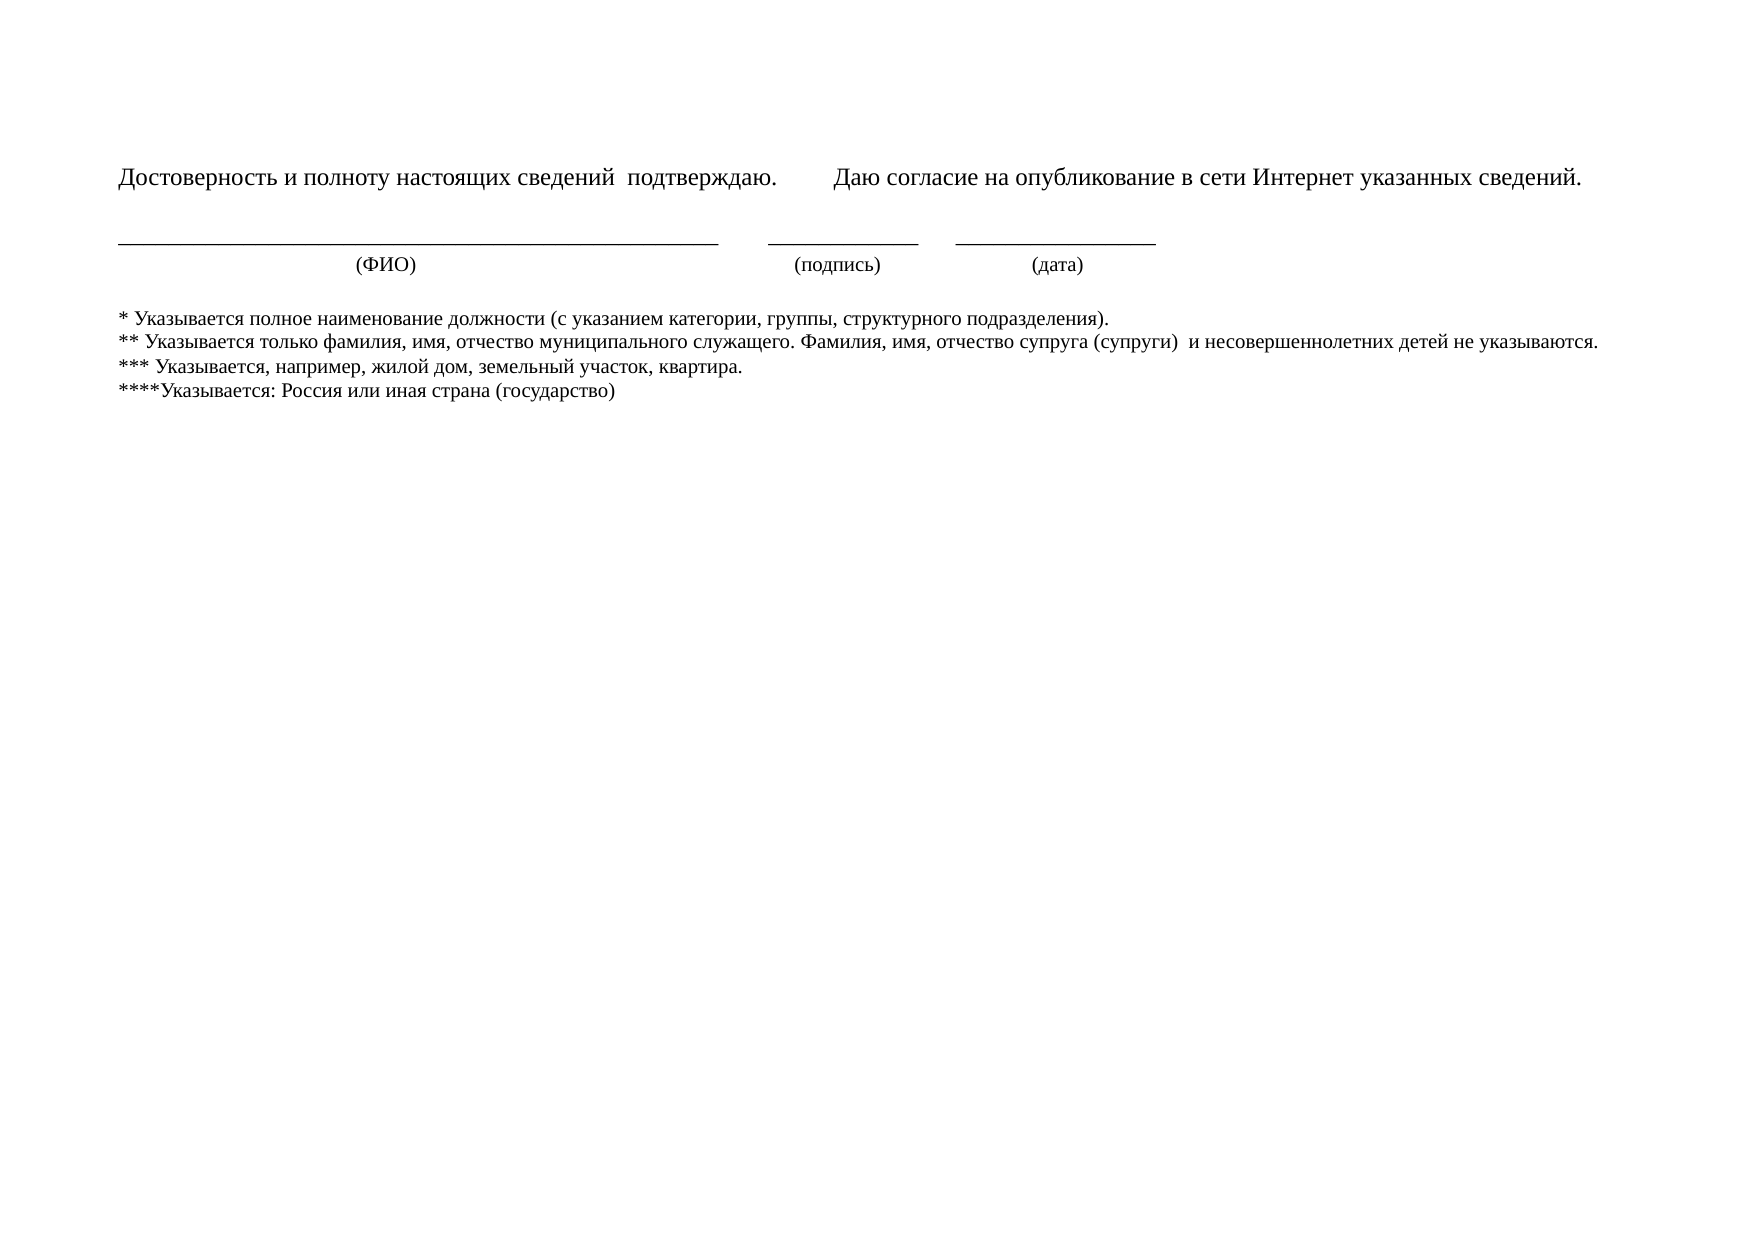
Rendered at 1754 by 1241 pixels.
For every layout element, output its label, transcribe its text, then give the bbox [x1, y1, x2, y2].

text ****Указывается: Россия или иная страна (государство) [118, 378, 1679, 402]
text ** Указывается только фамилия, имя, отчество муниципального служащего. Фамилия, имя, отчество супруга (супруги) и несовершеннолетних детей не указываются. [118, 329, 1679, 353]
text Достоверность и полноту настоящих сведений подтверждаю. Даю согласие на опубликование в сети Интернет указанных сведений. [118, 162, 1679, 190]
text (ФИО) (подпись) (дата) [118, 248, 1679, 277]
text *** Указывается, например, жилой дом, земельный участок, квартира. [118, 353, 1679, 378]
text ________________________________________________ ____________ ________________ [118, 219, 1679, 248]
text * Указывается полное наименование должности (с указанием категории, группы, структурного подразделения). [118, 305, 1679, 329]
